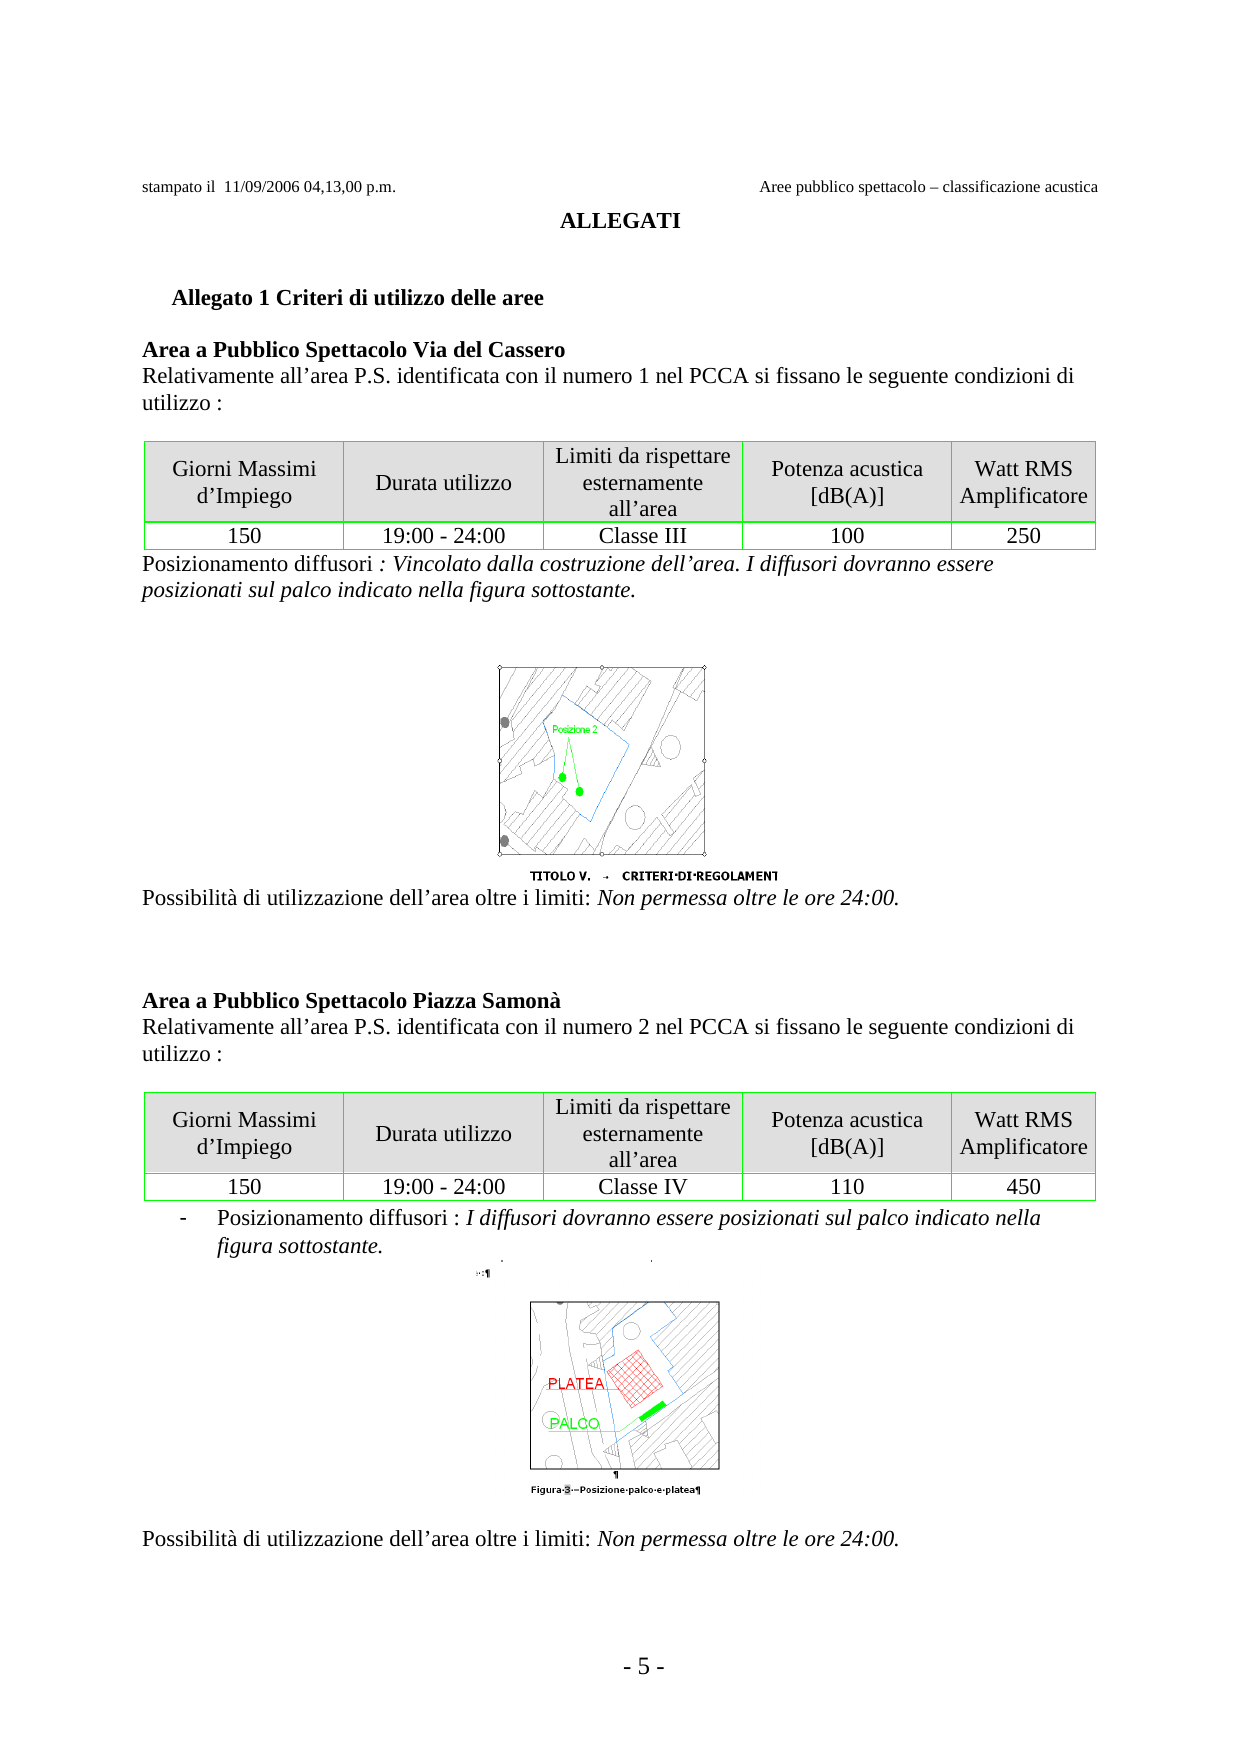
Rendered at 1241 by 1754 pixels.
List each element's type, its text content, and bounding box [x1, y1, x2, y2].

picture [476, 1260, 764, 1497]
table_header Potenza acustica [dB(A)] [743, 442, 951, 521]
table_cell Classe III [544, 523, 742, 549]
table_cell 19:00 - 24:00 [344, 523, 543, 549]
table_cell 110 [743, 1174, 951, 1200]
subtitle Area a Pubblico Spettacolo Piazza Samonà [142, 987, 1098, 1013]
text Possibilità di utilizzazione dell’area oltre i limiti: Non permessa oltre le ore 24:00. [142, 884, 1098, 911]
text Relativamente all’area P.S. identificata con il numero 1 nel PCCA si fissano le seguente condizioni di utilizzo : [142, 362, 1098, 415]
text ALLEGATI [142, 207, 1098, 233]
table_header Durata utilizzo [344, 1093, 543, 1172]
text Possibilità di utilizzazione dell’area oltre i limiti: Non permessa oltre le ore 24:00. [142, 1525, 1098, 1551]
table_header Watt RMS Amplificatore [952, 442, 1095, 521]
table_header Limiti da rispettare esternamente all’area [544, 1093, 742, 1172]
subtitle Allegato 1 Criteri di utilizzo delle aree [171, 284, 1098, 311]
table_header Limiti da rispettare esternamente all’area [544, 442, 742, 521]
subtitle Area a Pubblico Spettacolo Via del Cassero [142, 336, 1098, 362]
list Posizionamento diffusori : I diffusori dovranno essere posizionati sul palco indicato nella figura sottostante. [179, 1201, 1098, 1258]
table_header Durata utilizzo [344, 442, 543, 521]
table_cell 19:00 - 24:00 [344, 1174, 543, 1200]
table_header Giorni Massimi d’Impiego [145, 1093, 343, 1172]
table_header Potenza acustica [dB(A)] [743, 1093, 951, 1172]
picture [462, 604, 778, 883]
table_cell 150 [145, 1174, 343, 1200]
table_cell 250 [952, 523, 1095, 549]
table_cell 450 [952, 1174, 1095, 1200]
table_cell 100 [743, 523, 951, 549]
table_header Watt RMS Amplificatore [952, 1093, 1095, 1172]
table_cell 150 [145, 523, 343, 549]
table_cell Classe IV [544, 1174, 742, 1200]
text Relativamente all’area P.S. identificata con il numero 2 nel PCCA si fissano le seguente condizioni di utilizzo : [142, 1013, 1098, 1066]
table_header Giorni Massimi d’Impiego [145, 442, 343, 521]
text Posizionamento diffusori : Vincolato dalla costruzione dell’area. I diffusori dovranno essere posizionati sul palco indicato nella figura sottostante. [142, 550, 1098, 603]
